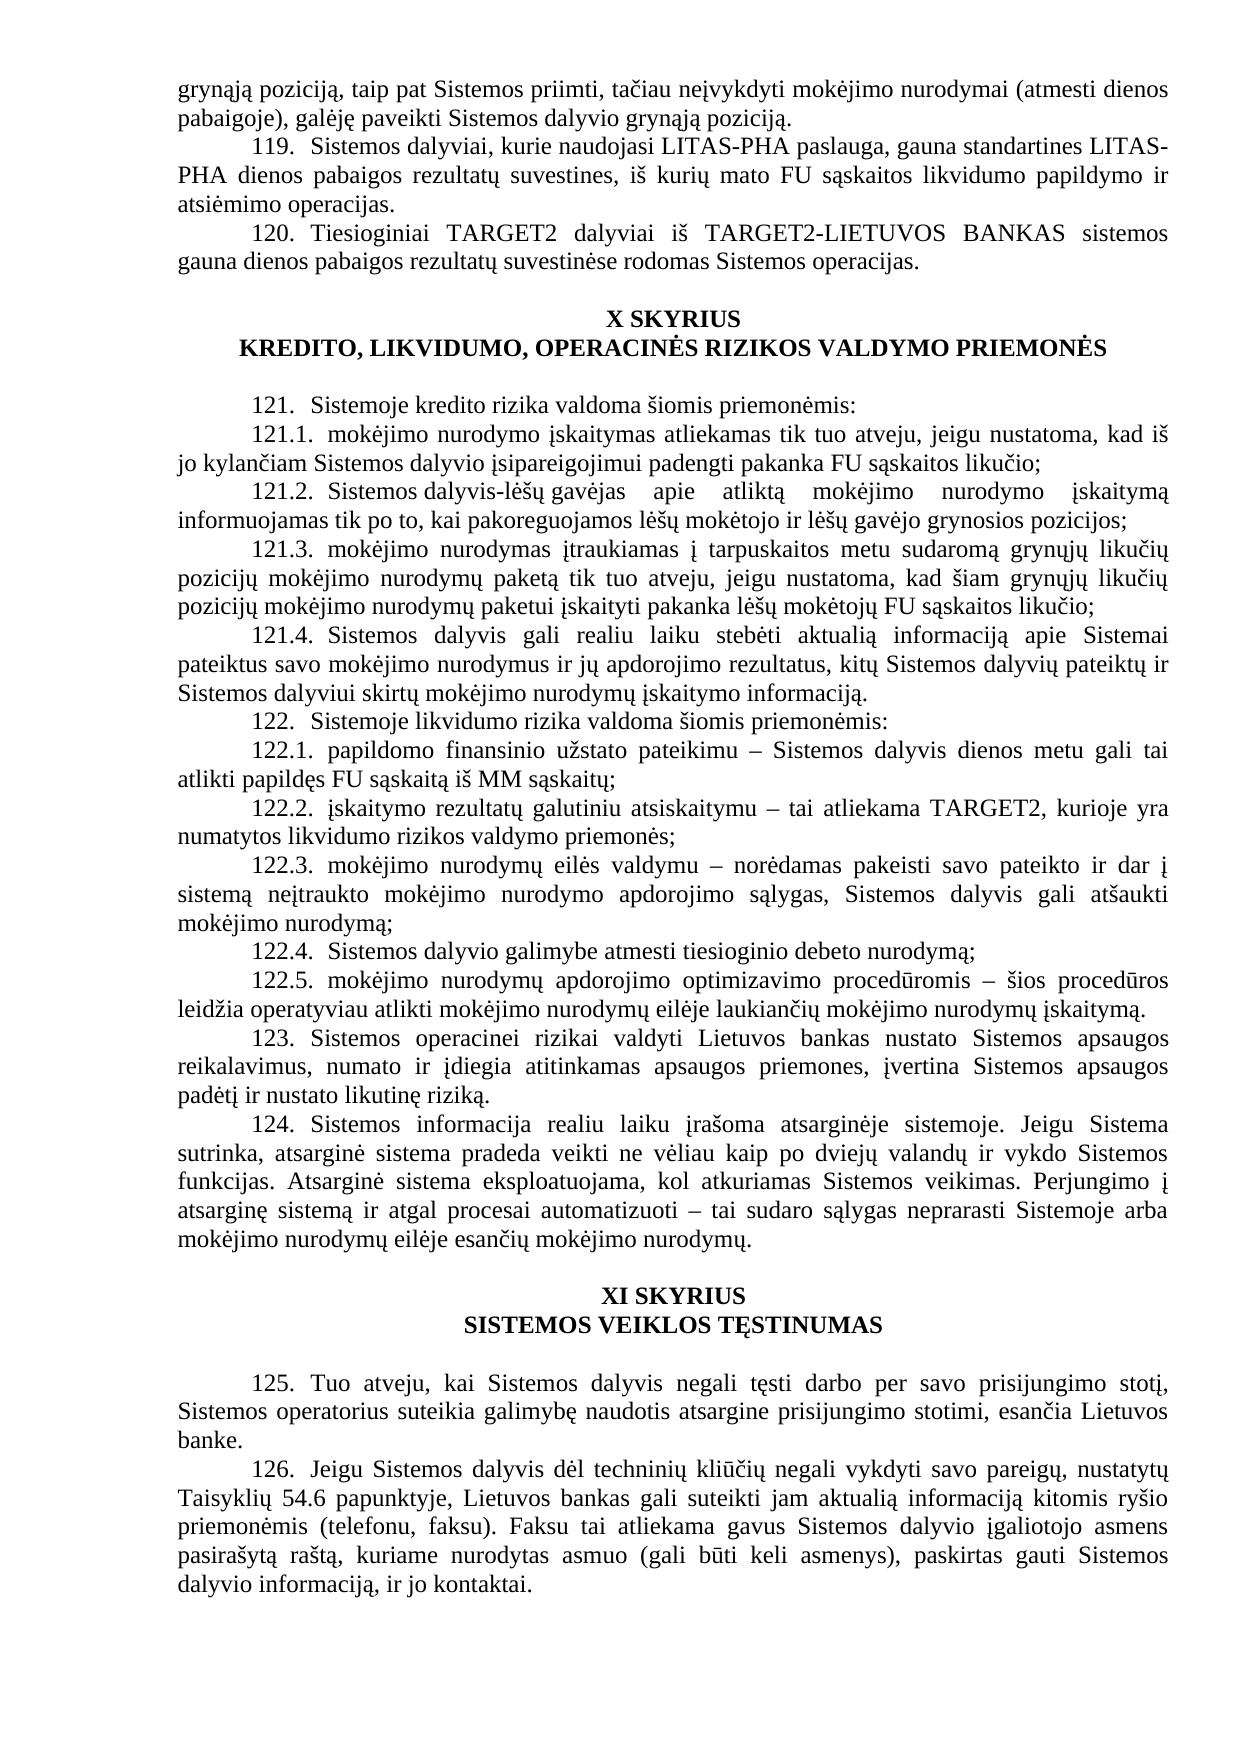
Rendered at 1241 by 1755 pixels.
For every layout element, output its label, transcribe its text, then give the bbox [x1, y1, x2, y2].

text 121.1. mokėjimo nurodymo įskaitymas atliekamas tik tuo atveju, jeigu nustatoma, kad iš jo kylančiam Sistemos dalyvio įsipareigojimui padengti pakanka FU sąskaitos likučio; [177, 419, 1169, 476]
text 122.1. papildomo finansinio užstato pateikimu – Sistemos dalyvis dienos metu gali tai atlikti papildęs FU sąskaitą iš MM sąskaitų; [177, 735, 1169, 793]
text 122.3. mokėjimo nurodymų eilės valdymu – norėdamas pakeisti savo pateikto ir dar į sistemą neįtraukto mokėjimo nurodymo apdorojimo sąlygas, Sistemos dalyvis gali atšaukti mokėjimo nurodymą; [177, 850, 1169, 936]
text 121.4. Sistemos dalyvis gali realiu laiku stebėti aktualią informaciją apie Sistemai pateiktus savo mokėjimo nurodymus ir jų apdorojimo rezultatus, kitų Sistemos dalyvių pateiktų ir Sistemos dalyviui skirtų mokėjimo nurodymų įskaitymo informaciją. [177, 620, 1169, 706]
text 120. Tiesioginiai TARGET2 dalyviai iš TARGET2-LIETUVOS BANKAS sistemos gauna dienos pabaigos rezultatų suvestinėse rodomas Sistemos operacijas. [177, 218, 1169, 275]
text SISTEMOS VEIKLOS TĘSTINUMAS [177, 1310, 1169, 1339]
text 125. Tuo atveju, kai Sistemos dalyvis negali tęsti darbo per savo prisijungimo stotį, Sistemos operatorius suteikia galimybę naudotis atsargine prisijungimo stotimi, esančia Lietuvos banke. [177, 1368, 1169, 1454]
text 122.2. įskaitymo rezultatų galutiniu atsiskaitymu – tai atliekama TARGET2, kurioje yra numatytos likvidumo rizikos valdymo priemonės; [177, 793, 1169, 850]
text 121.2. Sistemos dalyvis-lėšų gavėjas apie atliktą mokėjimo nurodymo įskaitymą informuojamas tik po to, kai pakoreguojamos lėšų mokėtojo ir lėšų gavėjo grynosios pozicijos; [177, 476, 1169, 534]
text 124. Sistemos informacija realiu laiku įrašoma atsarginėje sistemoje. Jeigu Sistema sutrinka, atsarginė sistema pradeda veikti ne vėliau kaip po dviejų valandų ir vykdo Sistemos funkcijas. Atsarginė sistema eksploatuojama, kol atkuriamas Sistemos veikimas. Perjungimo į atsarginę sistemą ir atgal procesai automatizuoti – tai sudaro sąlygas neprarasti Sistemoje arba mokėjimo nurodymų eilėje esančių mokėjimo nurodymų. [177, 1109, 1169, 1253]
text 122.5. mokėjimo nurodymų apdorojimo optimizavimo procedūromis – šios procedūros leidžia operatyviau atlikti mokėjimo nurodymų eilėje laukiančių mokėjimo nurodymų įskaitymą. [177, 965, 1169, 1023]
text grynąją poziciją, taip pat Sistemos priimti, tačiau neįvykdyti mokėjimo nurodymai (atmesti dienos pabaigoje), galėję paveikti Sistemos dalyvio grynąją poziciją. [177, 74, 1169, 131]
text 123. Sistemos operacinei rizikai valdyti Lietuvos bankas nustato Sistemos apsaugos reikalavimus, numato ir įdiegia atitinkamas apsaugos priemones, įvertina Sistemos apsaugos padėtį ir nustato likutinę riziką. [177, 1023, 1169, 1109]
text X SKYRIUS [177, 304, 1169, 333]
text 126. Jeigu Sistemos dalyvis dėl techninių kliūčių negali vykdyti savo pareigų, nustatytų Taisyklių 54.6 papunktyje, Lietuvos bankas gali suteikti jam aktualią informaciją kitomis ryšio priemonėmis (telefonu, faksu). Faksu tai atliekama gavus Sistemos dalyvio įgaliotojo asmens pasirašytą raštą, kuriame nurodytas asmuo (gali būti keli asmenys), paskirtas gauti Sistemos dalyvio informaciją, ir jo kontaktai. [177, 1454, 1169, 1598]
text 119. Sistemos dalyviai, kurie naudojasi LITAS-PHA paslauga, gauna standartines LITAS-PHA dienos pabaigos rezultatų suvestines, iš kurių mato FU sąskaitos likvidumo papildymo ir atsiėmimo operacijas. [177, 131, 1169, 218]
text 122. Sistemoje likvidumo rizika valdoma šiomis priemonėmis: [177, 706, 1169, 735]
text 121.3. mokėjimo nurodymas įtraukiamas į tarpuskaitos metu sudaromą grynųjų likučių pozicijų mokėjimo nurodymų paketą tik tuo atveju, jeigu nustatoma, kad šiam grynųjų likučių pozicijų mokėjimo nurodymų paketui įskaityti pakanka lėšų mokėtojų FU sąskaitos likučio; [177, 534, 1169, 620]
text KREDITO, LIKVIDUMO, OPERACINĖS RIZIKOS VALDYMO PRIEMONĖS [177, 333, 1169, 361]
text XI SKYRIUS [177, 1281, 1169, 1310]
text 122.4. Sistemos dalyvio galimybe atmesti tiesioginio debeto nurodymą; [177, 936, 1169, 965]
text 121. Sistemoje kredito rizika valdoma šiomis priemonėmis: [177, 390, 1169, 419]
